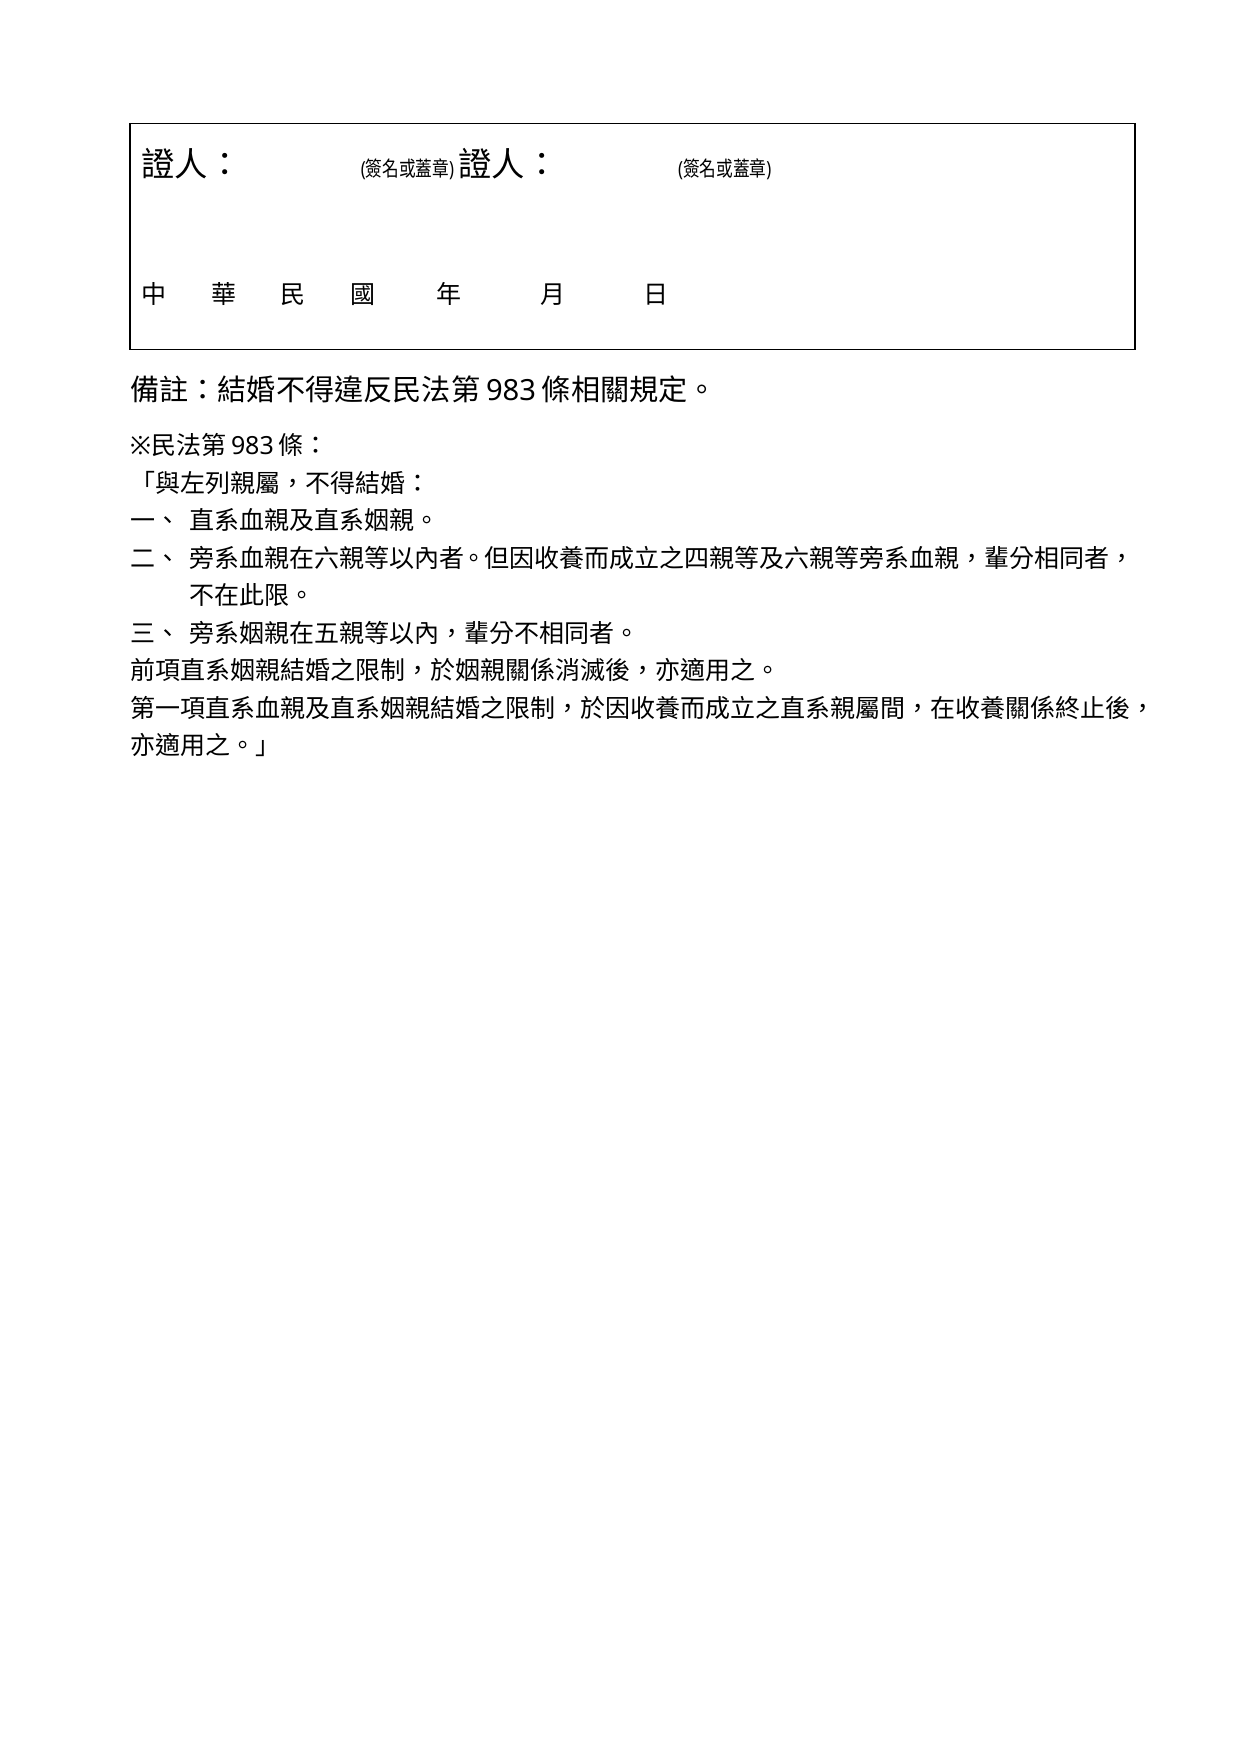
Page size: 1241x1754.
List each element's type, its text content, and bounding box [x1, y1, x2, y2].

list 直系血親及直系姻親。 [130, 500, 1134, 537]
text 「與左列親屬，不得結婚： [130, 462, 1134, 500]
text ※民法第983條： [130, 425, 1134, 462]
list 旁系血親在六親等以內者。但因收養而成立之四親等及六親等旁系血親，輩分相同者，不在此限。 [130, 537, 1134, 612]
text 第一項直系血親及直系姻親結婚之限制，於因收養而成立之直系親屬間，在收養關係終止後，亦適用之。」 [130, 687, 1134, 762]
text 備註：結婚不得違反民法第983條相關規定。 [130, 350, 1134, 425]
text 前項直系姻親結婚之限制，於姻親關係消滅後，亦適用之。 [130, 650, 1134, 687]
list 旁系姻親在五親等以內，輩分不相同者。 [130, 612, 1134, 650]
table_header 證人： (簽名或蓋章) 證人： (簽名或蓋章) 中 華 民 國 年 月 日 [131, 124, 1134, 349]
